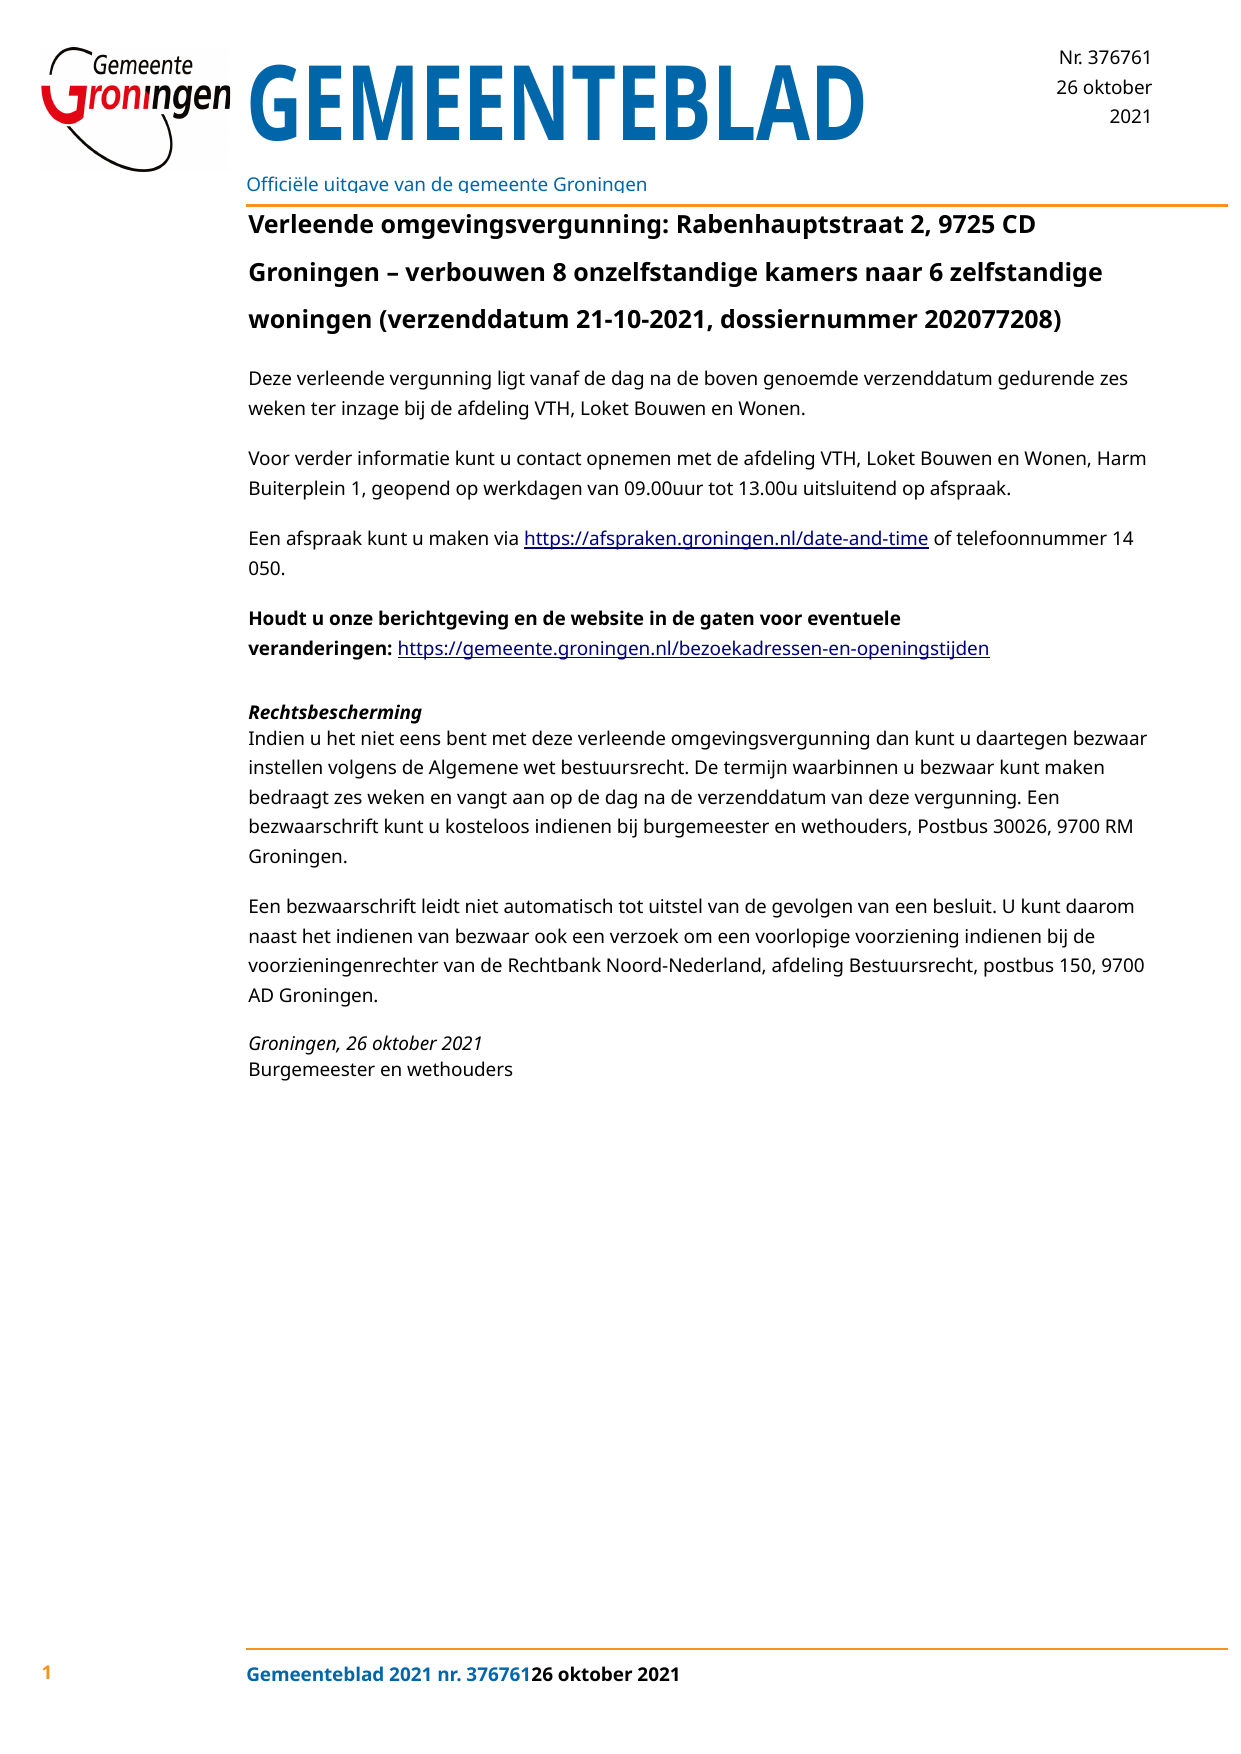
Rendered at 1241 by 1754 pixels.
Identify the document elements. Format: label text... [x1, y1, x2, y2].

text Een afspraak kunt u maken via https://afspraken.groningen.nl/date-and-time of telefoonnummer 14 050. [248, 526, 1152, 581]
text Een bezwaarschrift leidt niet automatisch tot uitstel van de gevolgen van een besluit. U kunt daarom naast het indienen van bezwaar ook een verzoek om een voorlopige voorziening indienen bij de voorzieningenrechter van de Rechtbank Noord-Nederland, afdeling Bestuursrecht, postbus 150, 9700 AD Groningen. [248, 893, 1152, 1008]
text Houdt u onze berichtgeving en de website in de gaten voor eventuele veranderingen: https://gemeente.groningen.nl/bezoekadressen-en-openingstijden [248, 606, 1152, 661]
picture [41, 47, 231, 172]
text Deze verleende vergunning ligt vanaf de dag na de boven genoemde verzenddatum gedurende zes weken ter inzage bij de afdeling VTH, Loket Bouwen en Wonen. [248, 366, 1152, 421]
text Indien u het niet eens bent met deze verleende omgevingsvergunning dan kunt u daartegen bezwaar instellen volgens de Algemene wet bestuursrecht. De termijn waarbinnen u bezwaar kunt maken bedraagt zes weken en vangt aan op de dag na de verzenddatum van deze vergunning. Een bezwaarschrift kunt u kosteloos indienen bij burgemeester en wethouders, Postbus 30026, 9700 RM Groningen. [248, 725, 1152, 869]
text Rechtsbescherming [248, 699, 1152, 725]
text Burgemeester en wethouders [248, 1056, 1152, 1082]
text Groningen, 26 oktober 2021 [248, 1030, 1152, 1056]
text Voor verder informatie kunt u contact opnemen met de afdeling VTH, Loket Bouwen en Wonen, Harm Buiterplein 1, geopend op werkdagen van 09.00uur tot 13.00u uitsluitend op afspraak. [248, 446, 1152, 501]
text Verleende omgevingsvergunning: Rabenhauptstraat 2, 9725 CD Groningen – verbouwen 8 onzelfstandige kamers naar 6 zelfstandige woningen (verzenddatum 21-10-2021, dossiernummer 202077208) [248, 207, 1152, 336]
